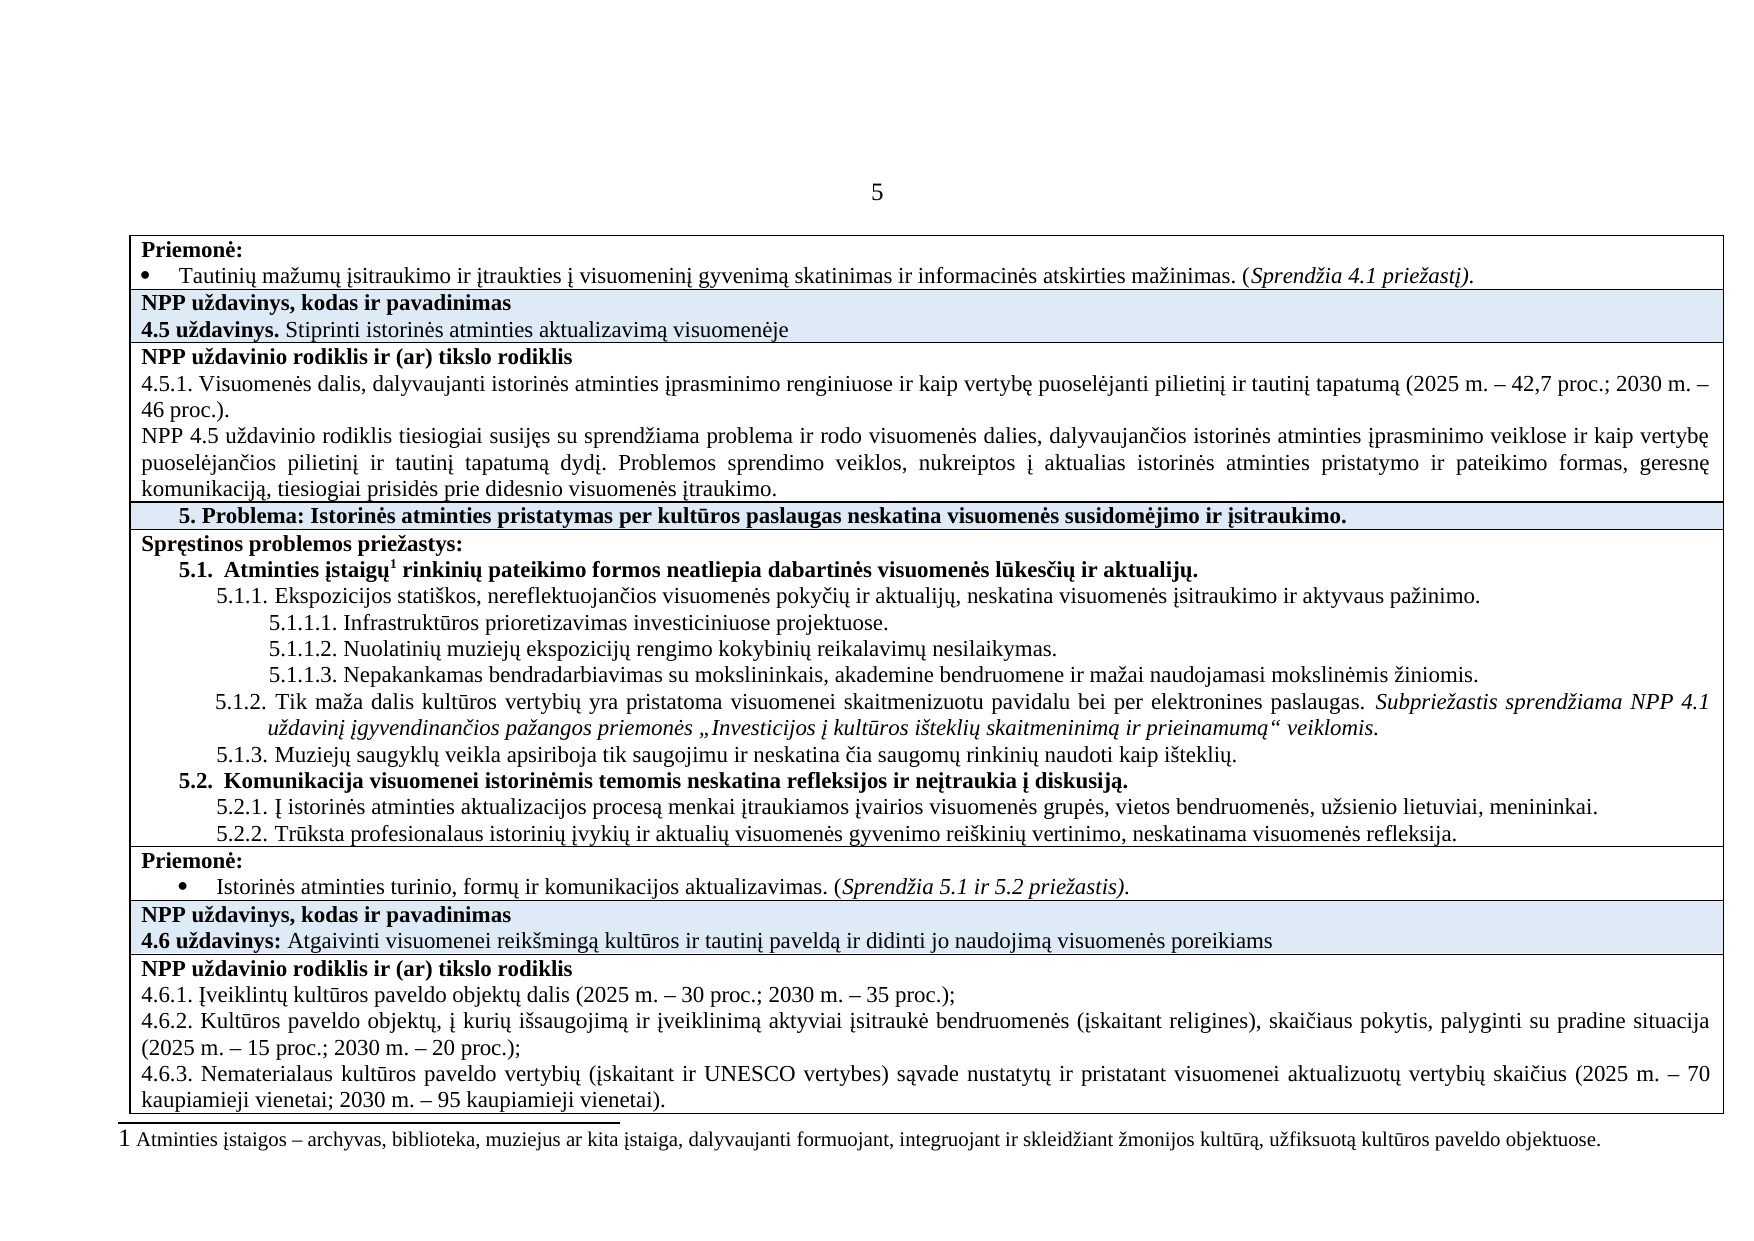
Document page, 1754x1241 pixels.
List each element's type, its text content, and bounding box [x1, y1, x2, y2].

table_cell NPP uždavinio rodiklis ir (ar) tikslo rodiklis 4.6.1. Įveiklintų kultūros paveldo objektų dalis (2025 m. – 30 proc.; 2030 m. – 35 proc.); 4.6.2. Kultūros paveldo objektų, į kurių išsaugojimą ir įveiklinimą aktyviai įsitraukė bendruomenės (įskaitant religines), skaičiaus pokytis, palyginti su pradine situacija (2025 m. – 15 proc.; 2030 m. – 20 proc.); 4.6.3. Nematerialaus kultūros paveldo vertybių (įskaitant ir UNESCO vertybes) sąvade nustatytų ir pristatant visuomenei aktualizuotų vertybių skaičius (2025 m. – 70 kaupiamieji vienetai; 2030 m. – 95 kaupiamieji vienetai). [131, 955, 1723, 1113]
table_cell NPP uždavinys, kodas ir pavadinimas 4.5 uždavinys. Stiprinti istorinės atminties aktualizavimą visuomenėje [131, 290, 1723, 342]
table_cell Priemonė:  Tautinių mažumų įsitraukimo ir įtraukties į visuomeninį gyvenimą skatinimas ir informacinės atskirties mažinimas. (Sprendžia 4.1 priežastį). [131, 236, 1723, 288]
table_cell Spręstinos problemos priežastys: 5.1. Atminties įstaigų rinkinių pateikimo formos neatliepia dabartinės visuomenės lūkesčių ir aktualijų. 5.1.1. Ekspozicijos statiškos, nereflektuojančios visuomenės pokyčių ir aktualijų, neskatina visuomenės įsitraukimo ir aktyvaus pažinimo. 5.1.1.1. Infrastruktūros prioretizavimas investiciniuose projektuose. 5.1.1.2. Nuolatinių muziejų ekspozicijų rengimo kokybinių reikalavimų nesilaikymas. 5.1.1.3. Nepakankamas bendradarbiavimas su mokslininkais, akademine bendruomene ir mažai naudojamasi mokslinėmis žiniomis. 5.1.2. Tik maža dalis kultūros vertybių yra pristatoma visuomenei skaitmenizuotu pavidalu bei per elektronines paslaugas. Subpriežastis sprendžiama NPP 4.1 uždavinį įgyvendinančios pažangos priemonės „Investicijos į kultūros išteklių skaitmeninimą ir prieinamumą“ veiklomis. 5.1.3. Muziejų saugyklų veikla apsiriboja tik saugojimu ir neskatina čia saugomų rinkinių naudoti kaip išteklių. 5.2. Komunikacija visuomenei istorinėmis temomis neskatina refleksijos ir neįtraukia į diskusiją. 5.2.1. Į istorinės atminties aktualizacijos procesą menkai įtraukiamos įvairios visuomenės grupės, vietos bendruomenės, užsienio lietuviai, menininkai. 5.2.2. Trūksta profesionalaus istorinių įvykių ir aktualių visuomenės gyvenimo reiškinių vertinimo, neskatinama visuomenės refleksija. [131, 530, 1723, 846]
table_cell NPP uždavinio rodiklis ir (ar) tikslo rodiklis 4.5.1. Visuomenės dalis, dalyvaujanti istorinės atminties įprasminimo renginiuose ir kaip vertybę puoselėjanti pilietinį ir tautinį tapatumą (2025 m. – 42,7 proc.; 2030 m. – 46 proc.). NPP 4.5 uždavinio rodiklis tiesiogiai susijęs su sprendžiama problema ir rodo visuomenės dalies, dalyvaujančios istorinės atminties įprasminimo veiklose ir kaip vertybę puoselėjančios pilietinį ir tautinį tapatumą dydį. Problemos sprendimo veiklos, nukreiptos į aktualias istorinės atminties pristatymo ir pateikimo formas, geresnę komunikaciją, tiesiogiai prisidės prie didesnio visuomenės įtraukimo. [131, 343, 1723, 501]
table_cell Priemonė:  Istorinės atminties turinio, formų ir komunikacijos aktualizavimas. (Sprendžia 5.1 ir 5.2 priežastis). [131, 847, 1723, 900]
table_cell NPP uždavinys, kodas ir pavadinimas 4.6 uždavinys: Atgaivinti visuomenei reikšmingą kultūros ir tautinį paveldą ir didinti jo naudojimą visuomenės poreikiams [131, 901, 1723, 953]
table_cell 5. Problema: Istorinės atminties pristatymas per kultūros paslaugas neskatina visuomenės susidomėjimo ir įsitraukimo. [131, 503, 1723, 529]
